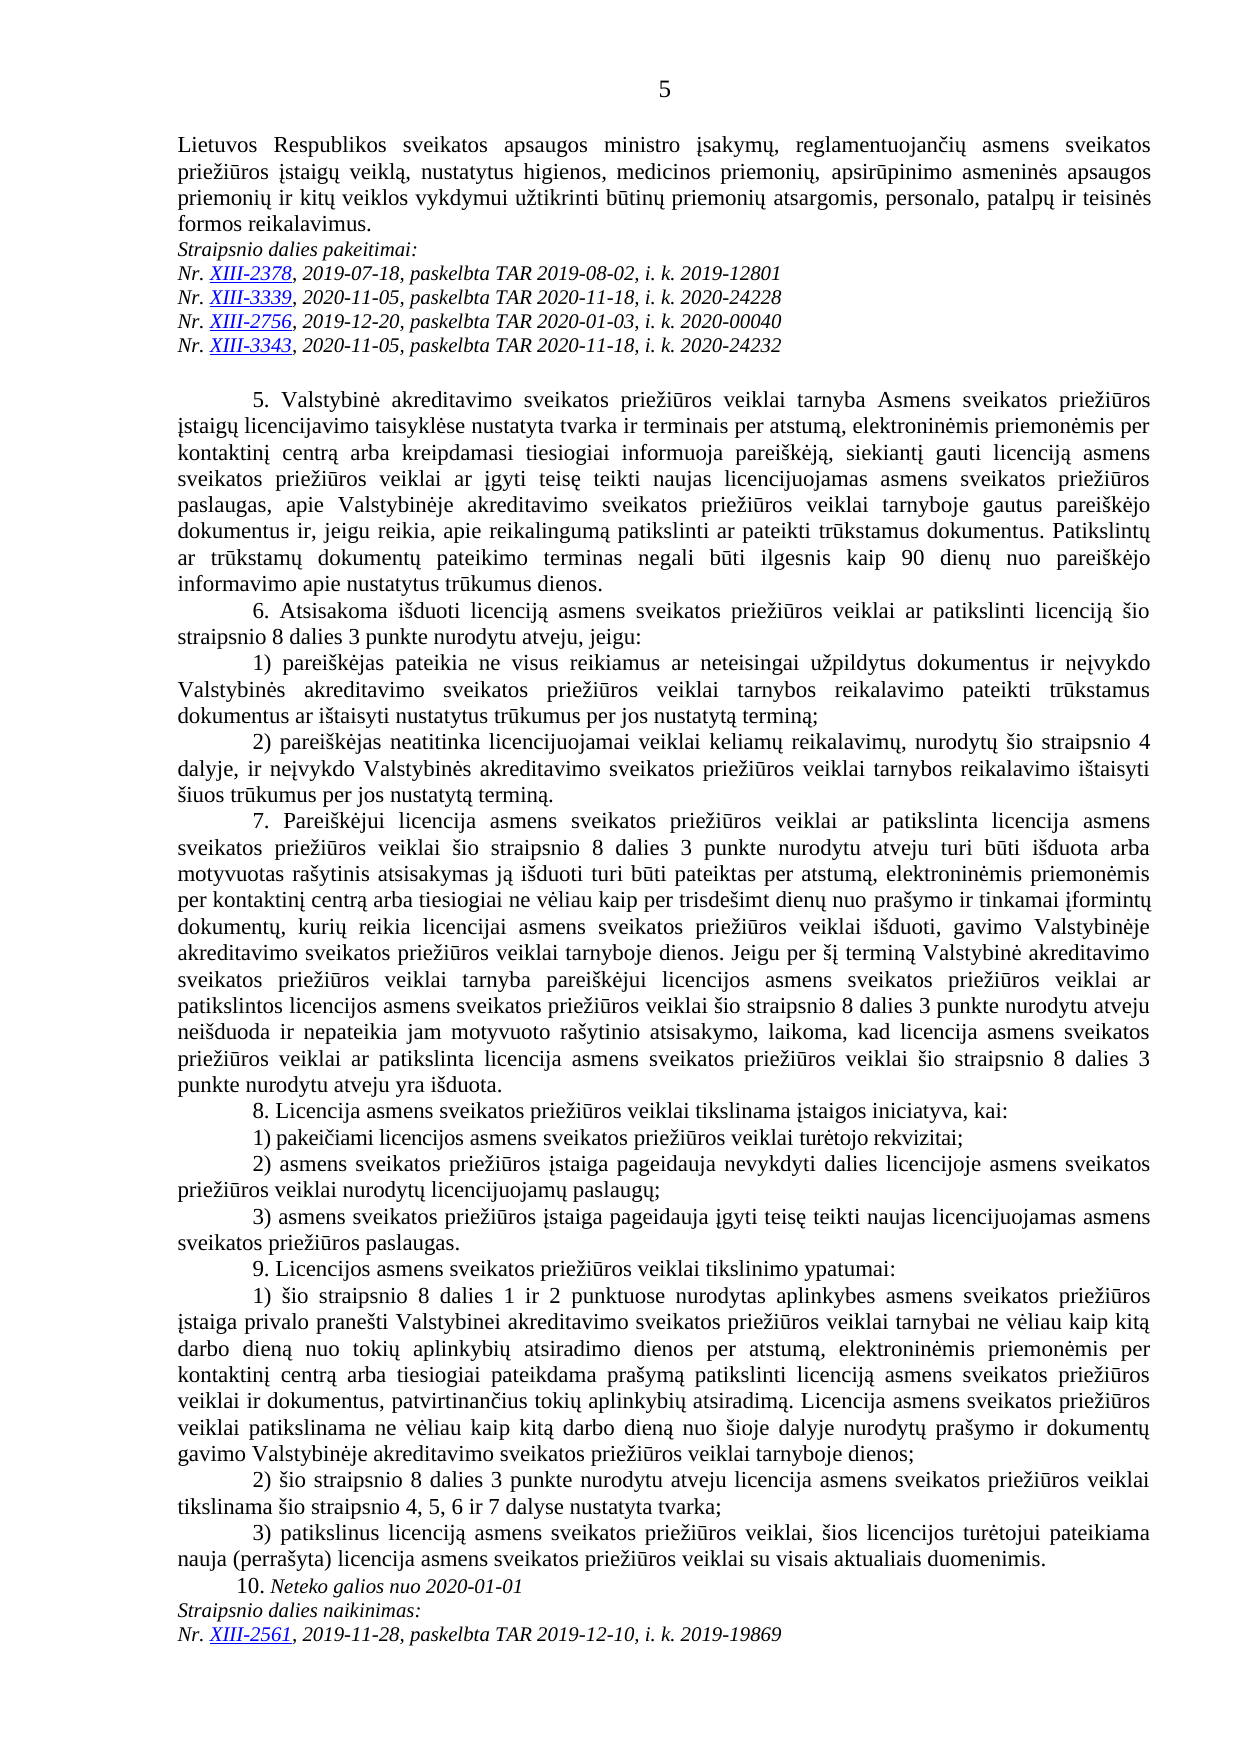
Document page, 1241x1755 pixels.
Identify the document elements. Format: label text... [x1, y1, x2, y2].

text 9. Licencijos asmens sveikatos priežiūros veiklai tikslinimo ypatumai: [177, 1256, 1152, 1282]
text 10. Neteko galios nuo 2020-01-01 [177, 1572, 1152, 1598]
text 2) pareiškėjas neatitinka licencijuojamai veiklai keliamų reikalavimų, nurodytų šio straipsnio 4 dalyje, ir neįvykdo Valstybinės akreditavimo sveikatos priežiūros veiklai tarnybos reikalavimo ištaisyti šiuos trūkumus per jos nustatytą terminą. [177, 728, 1152, 807]
text Nr. XIII-2756, 2019-12-20, paskelbta TAR 2020-01-03, i. k. 2020-00040 [177, 309, 1152, 333]
text Nr. XIII-3339, 2020-11-05, paskelbta TAR 2020-11-18, i. k. 2020-24228 [177, 285, 1152, 309]
text 2) šio straipsnio 8 dalies 3 punkte nurodytu atveju licencija asmens sveikatos priežiūros veiklai tikslinama šio straipsnio 4, 5, 6 ir 7 dalyse nustatyta tvarka; [177, 1466, 1152, 1519]
text 3) asmens sveikatos priežiūros įstaiga pageidauja įgyti teisę teikti naujas licencijuojamas asmens sveikatos priežiūros paslaugas. [177, 1203, 1152, 1256]
text 3) patikslinus licenciją asmens sveikatos priežiūros veiklai, šios licencijos turėtojui pateikiama nauja (perrašyta) licencija asmens sveikatos priežiūros veiklai su visais aktualiais duomenimis. [177, 1519, 1152, 1572]
text 1) šio straipsnio 8 dalies 1 ir 2 punktuose nurodytas aplinkybes asmens sveikatos priežiūros įstaiga privalo pranešti Valstybinei akreditavimo sveikatos priežiūros veiklai tarnybai ne vėliau kaip kitą darbo dieną nuo tokių aplinkybių atsiradimo dienos per atstumą, elektroninėmis priemonėmis per kontaktinį centrą arba tiesiogiai pateikdama prašymą patikslinti licenciją asmens sveikatos priežiūros veiklai ir dokumentus, patvirtinančius tokių aplinkybių atsiradimą. Licencija asmens sveikatos priežiūros veiklai patikslinama ne vėliau kaip kitą darbo dieną nuo šioje dalyje nurodytų prašymo ir dokumentų gavimo Valstybinėje akreditavimo sveikatos priežiūros veiklai tarnyboje dienos; [177, 1282, 1152, 1466]
text 8. Licencija asmens sveikatos priežiūros veiklai tikslinama įstaigos iniciatyva, kai: [177, 1097, 1152, 1124]
text Straipsnio dalies naikinimas: [177, 1598, 1152, 1622]
text 1) pakeičiami licencijos asmens sveikatos priežiūros veiklai turėtojo rekvizitai; [177, 1124, 1152, 1150]
text 1) pareiškėjas pateikia ne visus reikiamus ar neteisingai užpildytus dokumentus ir neįvykdo Valstybinės akreditavimo sveikatos priežiūros veiklai tarnybos reikalavimo pateikti trūkstamus dokumentus ar ištaisyti nustatytus trūkumus per jos nustatytą terminą; [177, 649, 1152, 728]
text Nr. XIII-3343, 2020-11-05, paskelbta TAR 2020-11-18, i. k. 2020-24232 [177, 333, 1152, 357]
text 7. Pareiškėjui licencija asmens sveikatos priežiūros veiklai ar patikslinta licencija asmens sveikatos priežiūros veiklai šio straipsnio 8 dalies 3 punkte nurodytu atveju turi būti išduota arba motyvuotas rašytinis atsisakymas ją išduoti turi būti pateiktas per atstumą, elektroninėmis priemonėmis per kontaktinį centrą arba tiesiogiai ne vėliau kaip per trisdešimt dienų nuo prašymo ir tinkamai įformintų dokumentų, kurių reikia licencijai asmens sveikatos priežiūros veiklai išduoti, gavimo Valstybinėje akreditavimo sveikatos priežiūros veiklai tarnyboje dienos. Jeigu per šį terminą Valstybinė akreditavimo sveikatos priežiūros veiklai tarnyba pareiškėjui licencijos asmens sveikatos priežiūros veiklai ar patikslintos licencijos asmens sveikatos priežiūros veiklai šio straipsnio 8 dalies 3 punkte nurodytu atveju neišduoda ir nepateikia jam motyvuoto rašytinio atsisakymo, laikoma, kad licencija asmens sveikatos priežiūros veiklai ar patikslinta licencija asmens sveikatos priežiūros veiklai šio straipsnio 8 dalies 3 punkte nurodytu atveju yra išduota. [177, 807, 1152, 1097]
text 2) asmens sveikatos priežiūros įstaiga pageidauja nevykdyti dalies licencijoje asmens sveikatos priežiūros veiklai nurodytų licencijuojamų paslaugų; [177, 1150, 1152, 1203]
text Nr. XIII-2378, 2019-07-18, paskelbta TAR 2019-08-02, i. k. 2019-12801 [177, 261, 1152, 285]
text Nr. XIII-2561, 2019-11-28, paskelbta TAR 2019-12-10, i. k. 2019-19869 [177, 1622, 1152, 1646]
text 6. Atsisakoma išduoti licenciją asmens sveikatos priežiūros veiklai ar patikslinti licenciją šio straipsnio 8 dalies 3 punkte nurodytu atveju, jeigu: [177, 597, 1152, 649]
text Straipsnio dalies pakeitimai: [177, 237, 1152, 261]
text 5. Valstybinė akreditavimo sveikatos priežiūros veiklai tarnyba Asmens sveikatos priežiūros įstaigų licencijavimo taisyklėse nustatyta tvarka ir terminais per atstumą, elektroninėmis priemonėmis per kontaktinį centrą arba kreipdamasi tiesiogiai informuoja pareiškėją, siekiantį gauti licenciją asmens sveikatos priežiūros veiklai ar įgyti teisę teikti naujas licencijuojamas asmens sveikatos priežiūros paslaugas, apie Valstybinėje akreditavimo sveikatos priežiūros veiklai tarnyboje gautus pareiškėjo dokumentus ir, jeigu reikia, apie reikalingumą patikslinti ar pateikti trūkstamus dokumentus. Patikslintų ar trūkstamų dokumentų pateikimo terminas negali būti ilgesnis kaip 90 dienų nuo pareiškėjo informavimo apie nustatytus trūkumus dienos. [177, 386, 1152, 597]
text Lietuvos Respublikos sveikatos apsaugos ministro įsakymų, reglamentuojančių asmens sveikatos priežiūros įstaigų veiklą, nustatytus higienos, medicinos priemonių, apsirūpinimo asmeninės apsaugos priemonių ir kitų veiklos vykdymui užtikrinti būtinų priemonių atsargomis, personalo, patalpų ir teisinės formos reikalavimus. [177, 131, 1152, 237]
